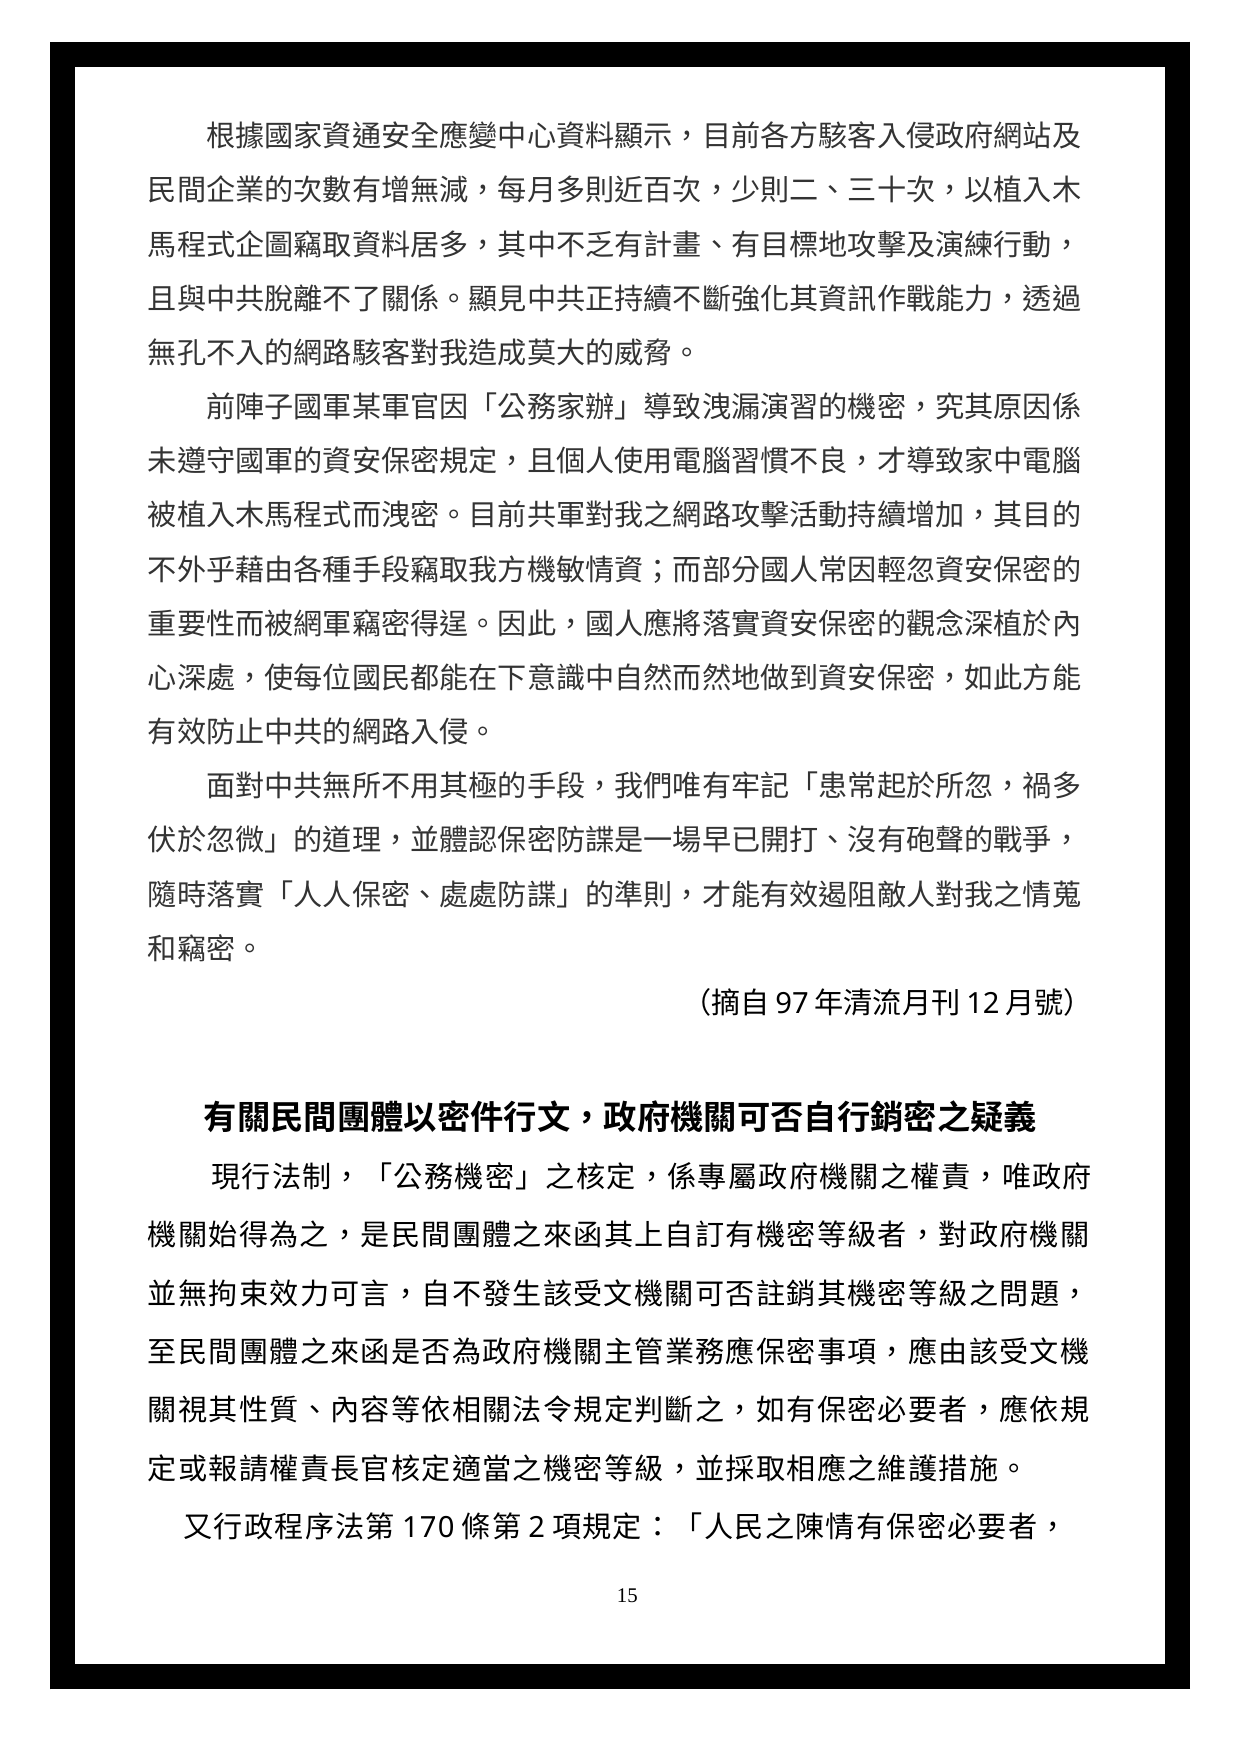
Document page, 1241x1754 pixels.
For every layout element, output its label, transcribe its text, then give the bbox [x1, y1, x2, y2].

text 根據國家資通安全應變中心資料顯示，目前各方駭客入侵政府網站及民間企業的次數有增無減，每月多則近百次，少則二、三十次，以植入木馬程式企圖竊取資料居多，其中不乏有計畫、有目標地攻擊及演練行動，且與中共脫離不了關係。顯見中共正持續不斷強化其資訊作戰能力，透過無孔不入的網路駭客對我造成莫大的威脅。 [148, 103, 1092, 374]
text 有關民間團體以密件行文，政府機關可否自行銷密之疑義 [148, 1082, 1092, 1141]
text 現行法制，「公務機密」之核定，係專屬政府機關之權責，唯政府機關始得為之，是民間團體之來函其上自訂有機密等級者，對政府機關並無拘束效力可言，自不發生該受文機關可否註銷其機密等級之問題，至民間團體之來函是否為政府機關主管業務應保密事項，應由該受文機關視其性質、內容等依相關法令規定判斷之，如有保密必要者，應依規定或報請權責長官核定適當之機密等級，並採取相應之維護措施。 又行政程序法第170條第2項規定：「人民之陳情有保密必要者， [148, 1141, 1092, 1549]
text （摘自97年清流月刊12月號） [148, 970, 1092, 1024]
text 面對中共無所不用其極的手段，我們唯有牢記「患常起於所忽，禍多伏於忽微」的道理，並體認保密防諜是一場早已開打、沒有砲聲的戰爭，隨時落實「人人保密、處處防諜」的準則，才能有效遏阻敵人對我之情蒐和竊密。 [148, 753, 1092, 970]
text 前陣子國軍某軍官因「公務家辦」導致洩漏演習的機密，究其原因係未遵守國軍的資安保密規定，且個人使用電腦習慣不良，才導致家中電腦被植入木馬程式而洩密。目前共軍對我之網路攻擊活動持續增加，其目的不外乎藉由各種手段竊取我方機敏情資；而部分國人常因輕忽資安保密的重要性而被網軍竊密得逞。因此，國人應將落實資安保密的觀念深植於內心深處，使每位國民都能在下意識中自然而然地做到資安保密，如此方能有效防止中共的網路入侵。 [148, 374, 1092, 753]
